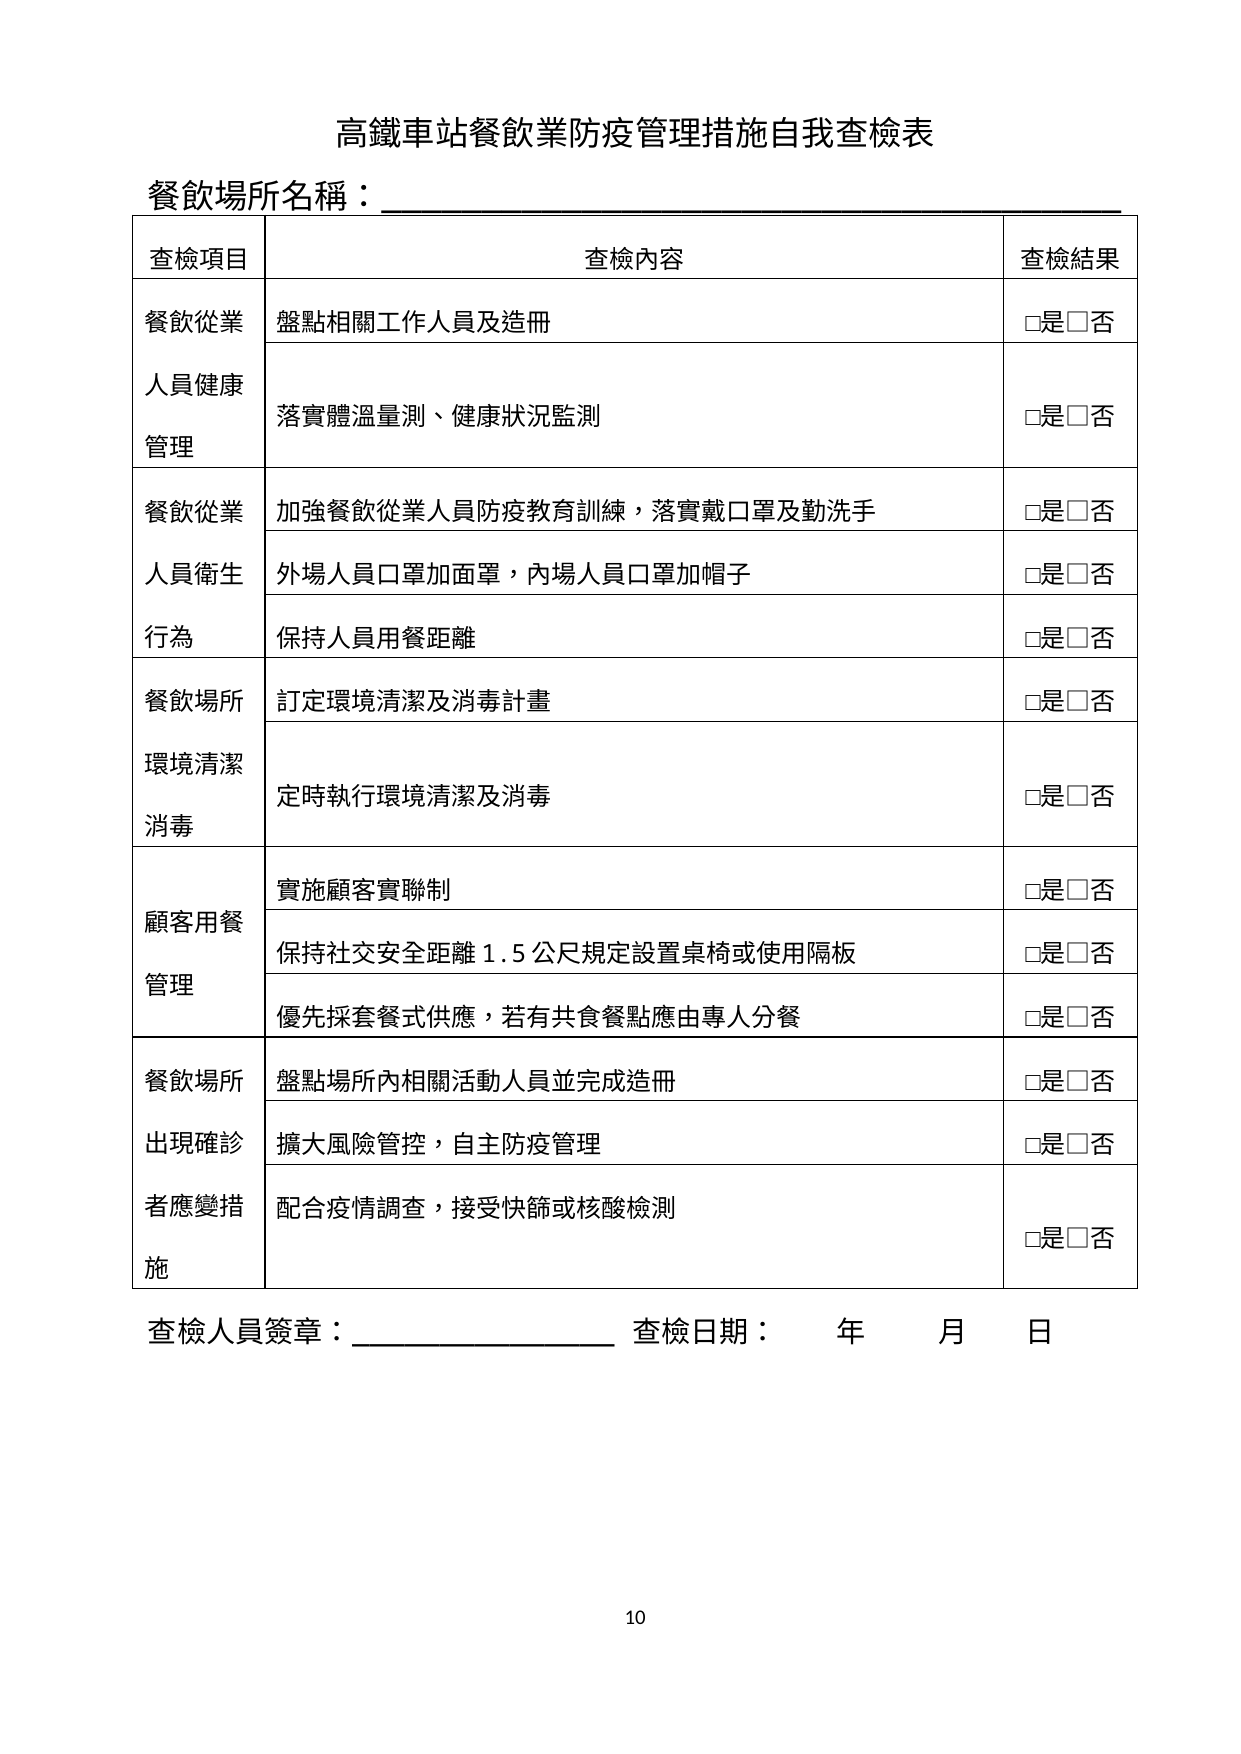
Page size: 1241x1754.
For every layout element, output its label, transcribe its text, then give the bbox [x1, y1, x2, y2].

text 查檢人員簽章：_______________ 查檢日期： 年 月 日 [148, 1289, 1122, 1351]
table_cell □是□否 [1004, 279, 1137, 342]
table_cell □是□否 [1004, 1101, 1137, 1163]
table_cell □是□否 [1004, 974, 1137, 1036]
table_cell 優先採套餐式供應，若有共食餐點應由專人分餐 [266, 974, 1003, 1036]
table_cell 餐飲場所出現確診者應變措施 [133, 1038, 264, 1287]
table_cell □是□否 [1004, 343, 1137, 467]
table_header 查檢結果 [1004, 216, 1137, 278]
table_cell 外場人員口罩加面罩，內場人員口罩加帽子 [266, 531, 1003, 594]
table_cell 訂定環境清潔及消毒計畫 [266, 658, 1003, 721]
table_cell 餐飲場所環境清潔消毒 [133, 658, 264, 846]
table_cell 盤點場所內相關活動人員並完成造冊 [266, 1038, 1003, 1100]
table_cell □是□否 [1004, 722, 1137, 846]
table_cell □是□否 [1004, 847, 1137, 909]
table_cell 落實體溫量測、健康狀況監測 [266, 343, 1003, 467]
text 餐飲場所名稱：_____________________________________ [148, 152, 1122, 214]
table_cell 保持人員用餐距離 [266, 595, 1003, 657]
table_header 查檢項目 [133, 216, 264, 278]
table_cell □是□否 [1004, 531, 1137, 594]
table_cell □是□否 [1004, 658, 1137, 721]
table_cell 定時執行環境清潔及消毒 [266, 722, 1003, 846]
table_cell 餐飲從業人員健康管理 [133, 279, 264, 467]
table_header 查檢內容 [266, 216, 1003, 278]
table_cell 實施顧客實聯制 [266, 847, 1003, 909]
table_cell 加強餐飲從業人員防疫教育訓練，落實戴口罩及勤洗手 [266, 468, 1003, 530]
table_cell 盤點相關工作人員及造冊 [266, 279, 1003, 342]
table_cell □是□否 [1004, 1038, 1137, 1100]
table_cell □是□否 [1004, 468, 1137, 530]
table_cell 擴大風險管控，自主防疫管理 [266, 1101, 1003, 1163]
table_cell 餐飲從業人員衛生行為 [133, 468, 264, 657]
table_cell 保持社交安全距離1.5公尺規定設置桌椅或使用隔板 [266, 910, 1003, 973]
table_cell 顧客用餐管理 [133, 847, 264, 1036]
table_cell □是□否 [1004, 1165, 1137, 1287]
table_cell □是□否 [1004, 910, 1137, 973]
text 高鐵車站餐飲業防疫管理措施自我查檢表 [148, 89, 1122, 152]
table_cell 配合疫情調查，接受快篩或核酸檢測 [266, 1165, 1003, 1287]
table_cell □是□否 [1004, 595, 1137, 657]
